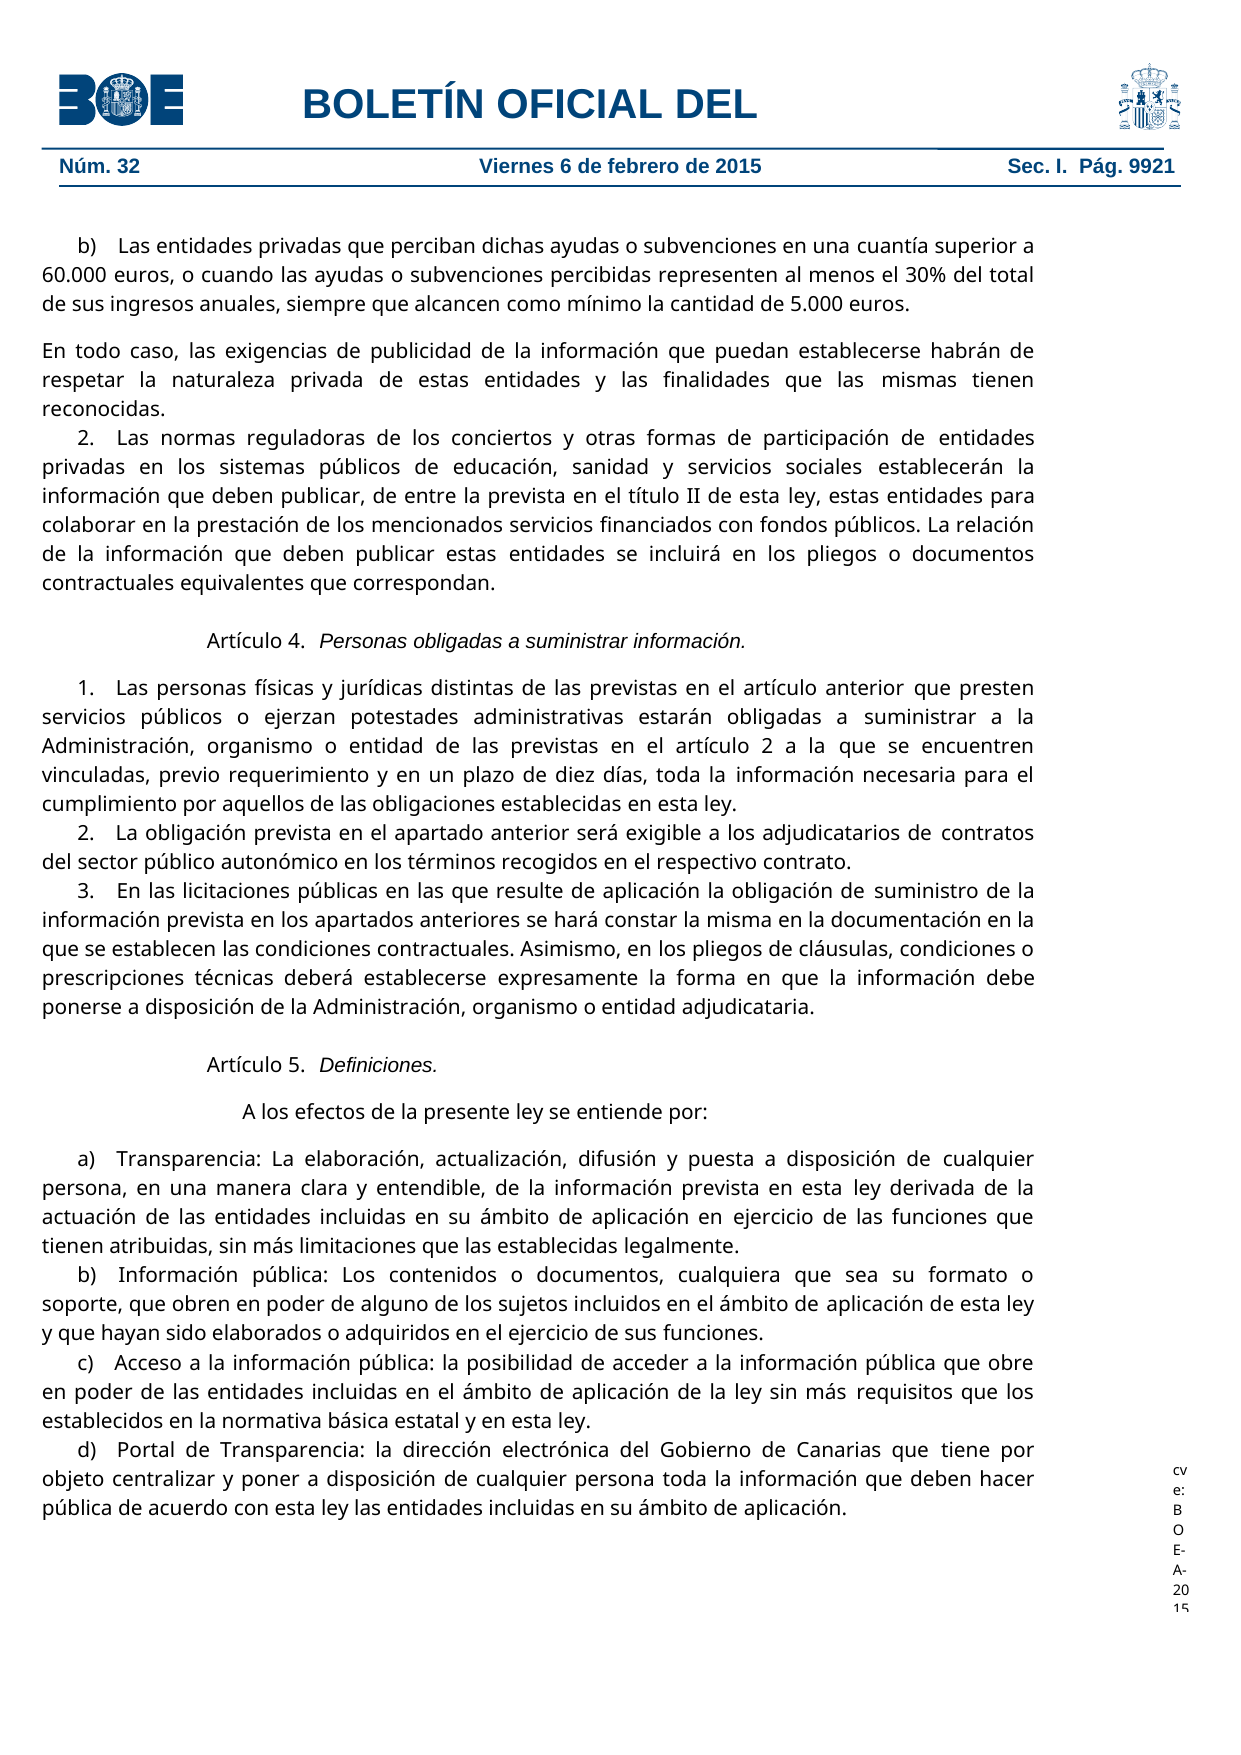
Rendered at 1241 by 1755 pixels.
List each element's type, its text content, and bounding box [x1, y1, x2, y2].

list cve: BOE-A-2015-1114 [1173, 1460, 1191, 1611]
list Las normas reguladoras de los conciertos y otras formas de participación de entidades privadas en los sistemas públicos de educación, sanidad y servicios sociales establecerán la información que deben publicar, de entre la prevista en el título II de esta ley, estas entidades para colaborar en la prestación de los mencionados servicios financiados con fondos públicos. La relación de la información que deben publicar estas entidades se incluirá en los pliegos o documentos contractuales equivalentes que correspondan. [42, 423, 1035, 597]
list Información pública: Los contenidos o documentos, cualquiera que sea su formato o soporte, que obren en poder de alguno de los sujetos incluidos en el ámbito de aplicación de esta ley y que hayan sido elaborados o adquiridos en el ejercicio de sus funciones. [42, 1261, 1034, 1347]
list Las personas físicas y jurídicas distintas de las previstas en el artículo anterior que presten servicios públicos o ejerzan potestades administrativas estarán obligadas a suministrar a la Administración, organismo o entidad de las previstas en el artículo 2 a la que se encuentren vinculadas, previo requerimiento y en un plazo de diez días, toda la información necesaria para el cumplimiento por aquellos de las obligaciones establecidas en esta ley. [42, 673, 1034, 817]
text En todo caso, las exigencias de publicidad de la información que puedan establecerse habrán de respetar la naturaleza privada de estas entidades y las finalidades que las mismas tienen reconocidas. [42, 336, 1034, 423]
list Portal de Transparencia: la dirección electrónica del Gobierno de Canarias que tiene por objeto centralizar y poner a disposición de cualquier persona toda la información que deben hacer pública de acuerdo con esta ley las entidades incluidas en su ámbito de aplicación. [42, 1435, 1034, 1521]
subtitle Núm. 32 Viernes 6 de febrero de 2015 Sec. I. Pág. 9921 [59, 154, 1199, 178]
list La obligación prevista en el apartado anterior será exigible a los adjudicatarios de contratos del sector público autonómico en los términos recogidos en el respectivo contrato. [42, 818, 1034, 876]
list Las entidades privadas que perciban dichas ayudas o subvenciones en una cuantía superior a 60.000 euros, o cuando las ayudas o subvenciones percibidas representen al menos el 30% del total de sus ingresos anuales, siempre que alcancen como mínimo la cantidad de 5.000 euros. [42, 231, 1034, 318]
text Artículo 5. Definiciones. [207, 1050, 1199, 1078]
list Transparencia: La elaboración, actualización, difusión y puesta a disposición de cualquier persona, en una manera clara y entendible, de la información prevista en esta ley derivada de la actuación de las entidades incluidas en su ámbito de aplicación en ejercicio de las funciones que tienen atribuidas, sin más limitaciones que las establecidas legalmente. [42, 1144, 1034, 1260]
list Acceso a la información pública: la posibilidad de acceder a la información pública que obre en poder de las entidades incluidas en el ámbito de aplicación de la ley sin más requisitos que los establecidos en la normativa básica estatal y en esta ley. [42, 1348, 1034, 1434]
list En las licitaciones públicas en las que resulte de aplicación la obligación de suministro de la información prevista en los apartados anteriores se hará constar la misma en la documentación en la que se establecen las condiciones contractuales. Asimismo, en los pliegos de cláusulas, condiciones o prescripciones técnicas deberá establecerse expresamente la forma en que la información debe ponerse a disposición de la Administración, organismo o entidad adjudicataria. [42, 877, 1035, 1021]
text A los efectos de la presente ley se entiende por: [242, 1097, 1199, 1126]
text Artículo 4. Personas obligadas a suministrar información. [207, 626, 1199, 654]
